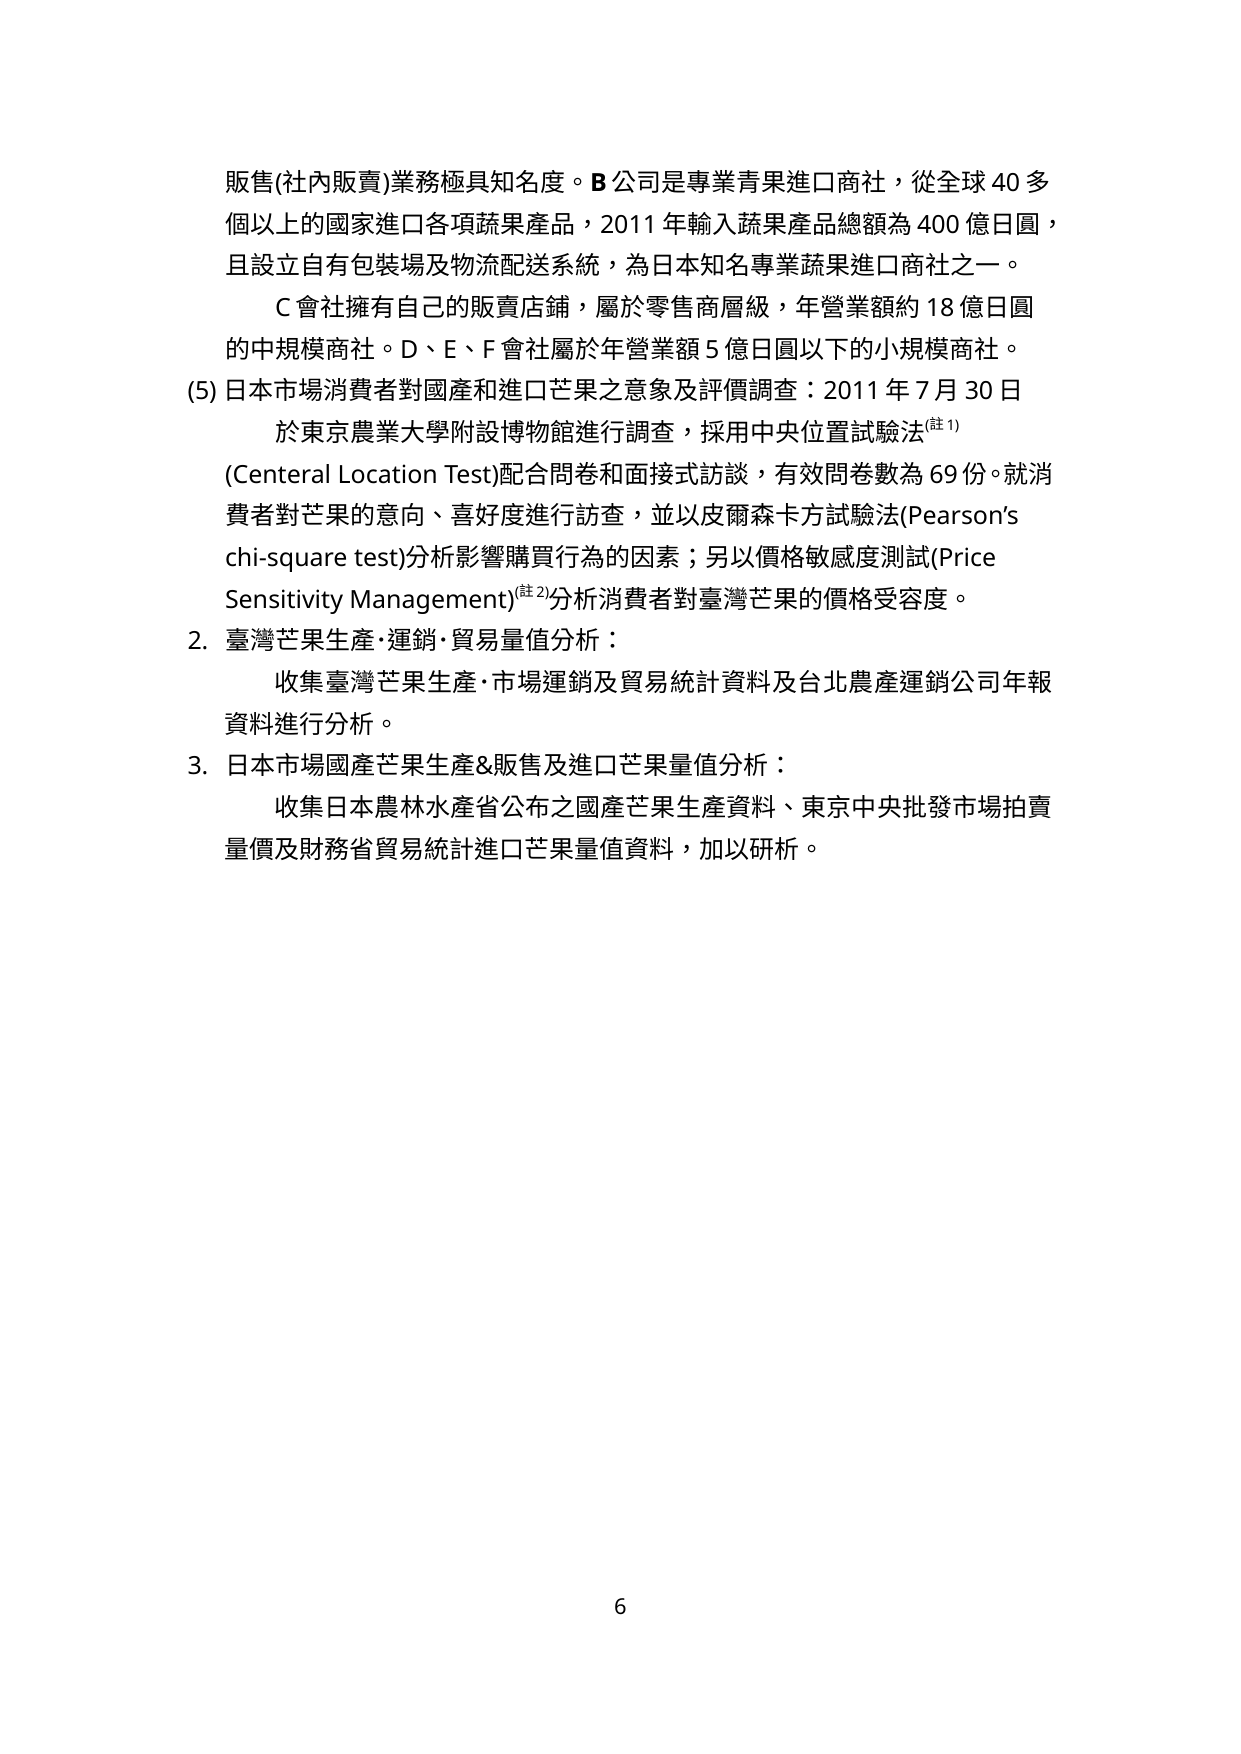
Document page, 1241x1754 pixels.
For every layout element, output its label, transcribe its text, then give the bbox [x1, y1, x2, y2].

text A會社是大型綜合商社，2011年輸入農畜水產品總額為280億日圓，為輸入香蕉的最大進口商社之一；該商社有獨自的物流配送網路，並在集團內設立青果專門會社；由於集團內社員人數眾有廣大商機，該商社之集團內販售(社內販賣)業務極具知名度。B公司是專業青果進口商社，從全球40多個以上的國家進口各項蔬果產品，2011年輸入蔬果產品總額為400億日圓，且設立自有包裝場及物流配送系統，為日本知名專業蔬果進口商社之一。 [225, 158, 1053, 283]
text 於東京農業大學附設博物館進行調查，採用中央位置試驗法(註1)(Centeral Location Test)配合問卷和面接式訪談，有效問卷數為69份。就消費者對芒果的意向、喜好度進行訪查，並以皮爾森卡方試驗法(Pearson’s chi-square test)分析影響購買行為的因素；另以價格敏感度測試(Price Sensitivity Management)(註2)分析消費者對臺灣芒果的價格受容度。 [225, 408, 1053, 616]
text 收集臺灣芒果生產･市場運銷及貿易統計資料及台北農產運銷公司年報資料進行分析。 [224, 658, 1053, 741]
text (5) 日本市場消費者對國產和進口芒果之意象及評價調查：2011年7月30日 [187, 366, 1053, 408]
text C會社擁有自己的販賣店鋪，屬於零售商層級，年營業額約18億日圓的中規模商社。D、E、F會社屬於年營業額5億日圓以下的小規模商社。 [225, 283, 1053, 366]
list 臺灣芒果生產･運銷･貿易量值分析： [187, 616, 1053, 658]
text 收集日本農林水產省公布之國產芒果生產資料、東京中央批發市場拍賣量價及財務省貿易統計進口芒果量值資料，加以研析。 [224, 783, 1053, 866]
list 日本市場國產芒果生產&販售及進口芒果量值分析： [187, 741, 1053, 783]
